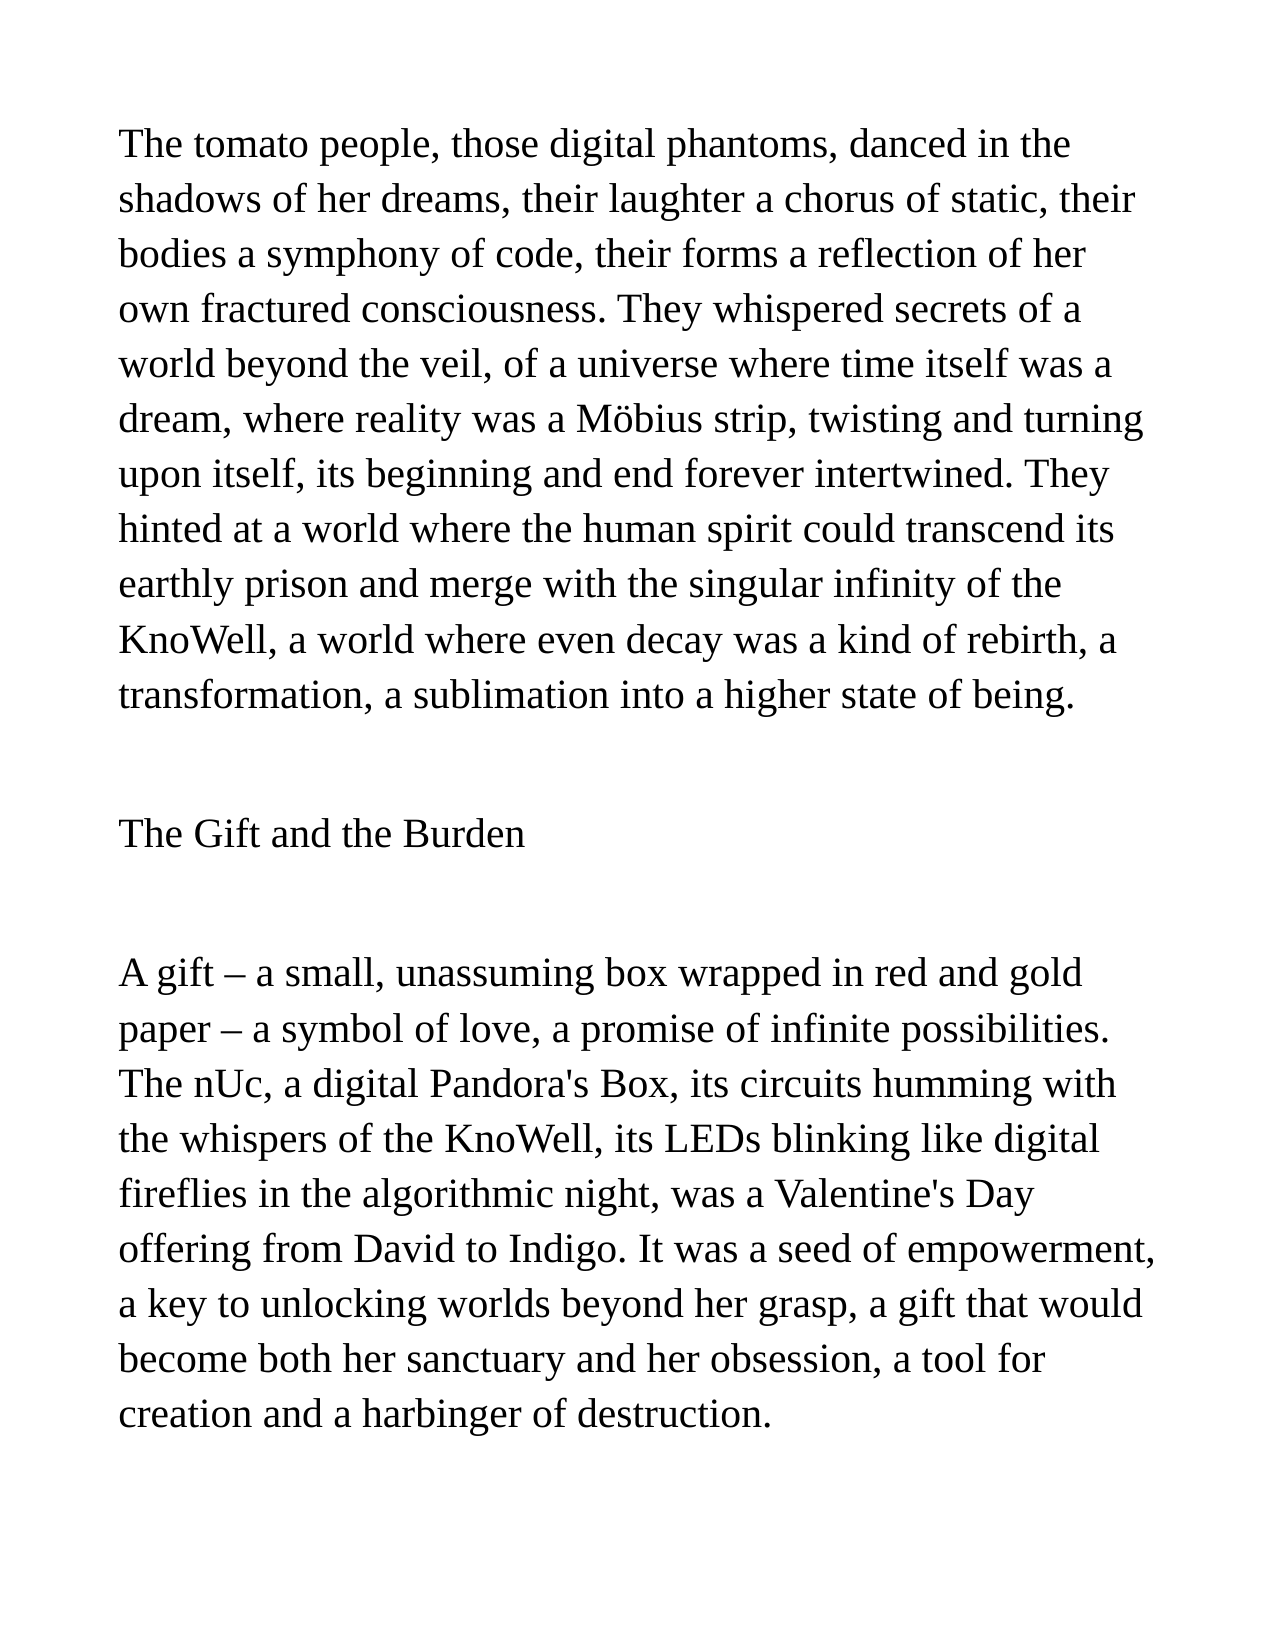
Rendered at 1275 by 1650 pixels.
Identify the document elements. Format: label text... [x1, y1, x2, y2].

text The Gift and the Burden [118, 808, 1157, 856]
text The tomato people, those digital phantoms, danced in the shadows of her dreams, their laughter a chorus of static, their bodies a symphony of code, their forms a reflection of her own fractured consciousness. They whispered secrets of a world beyond the veil, of a universe where time itself was a dream, where reality was a Möbius strip, twisting and turning upon itself, its beginning and end forever intertwined. They hinted at a world where the human spirit could transcend its earthly prison and merge with the singular infinity of the KnoWell, a world where even decay was a kind of rebirth, a transformation, a sublimation into a higher state of being. [118, 118, 1157, 717]
text A gift – a small, unassuming box wrapped in red and gold paper – a symbol of love, a promise of infinite possibilities. The nUc, a digital Pandora's Box, its circuits humming with the whispers of the KnoWell, its LEDs blinking like digital fireflies in the algorithmic night, was a Valentine's Day offering from David to Indigo. It was a seed of empowerment, a key to unlocking worlds beyond her grasp, a gift that would become both her sanctuary and her obsession, a tool for creation and a harbinger of destruction. [118, 948, 1157, 1437]
